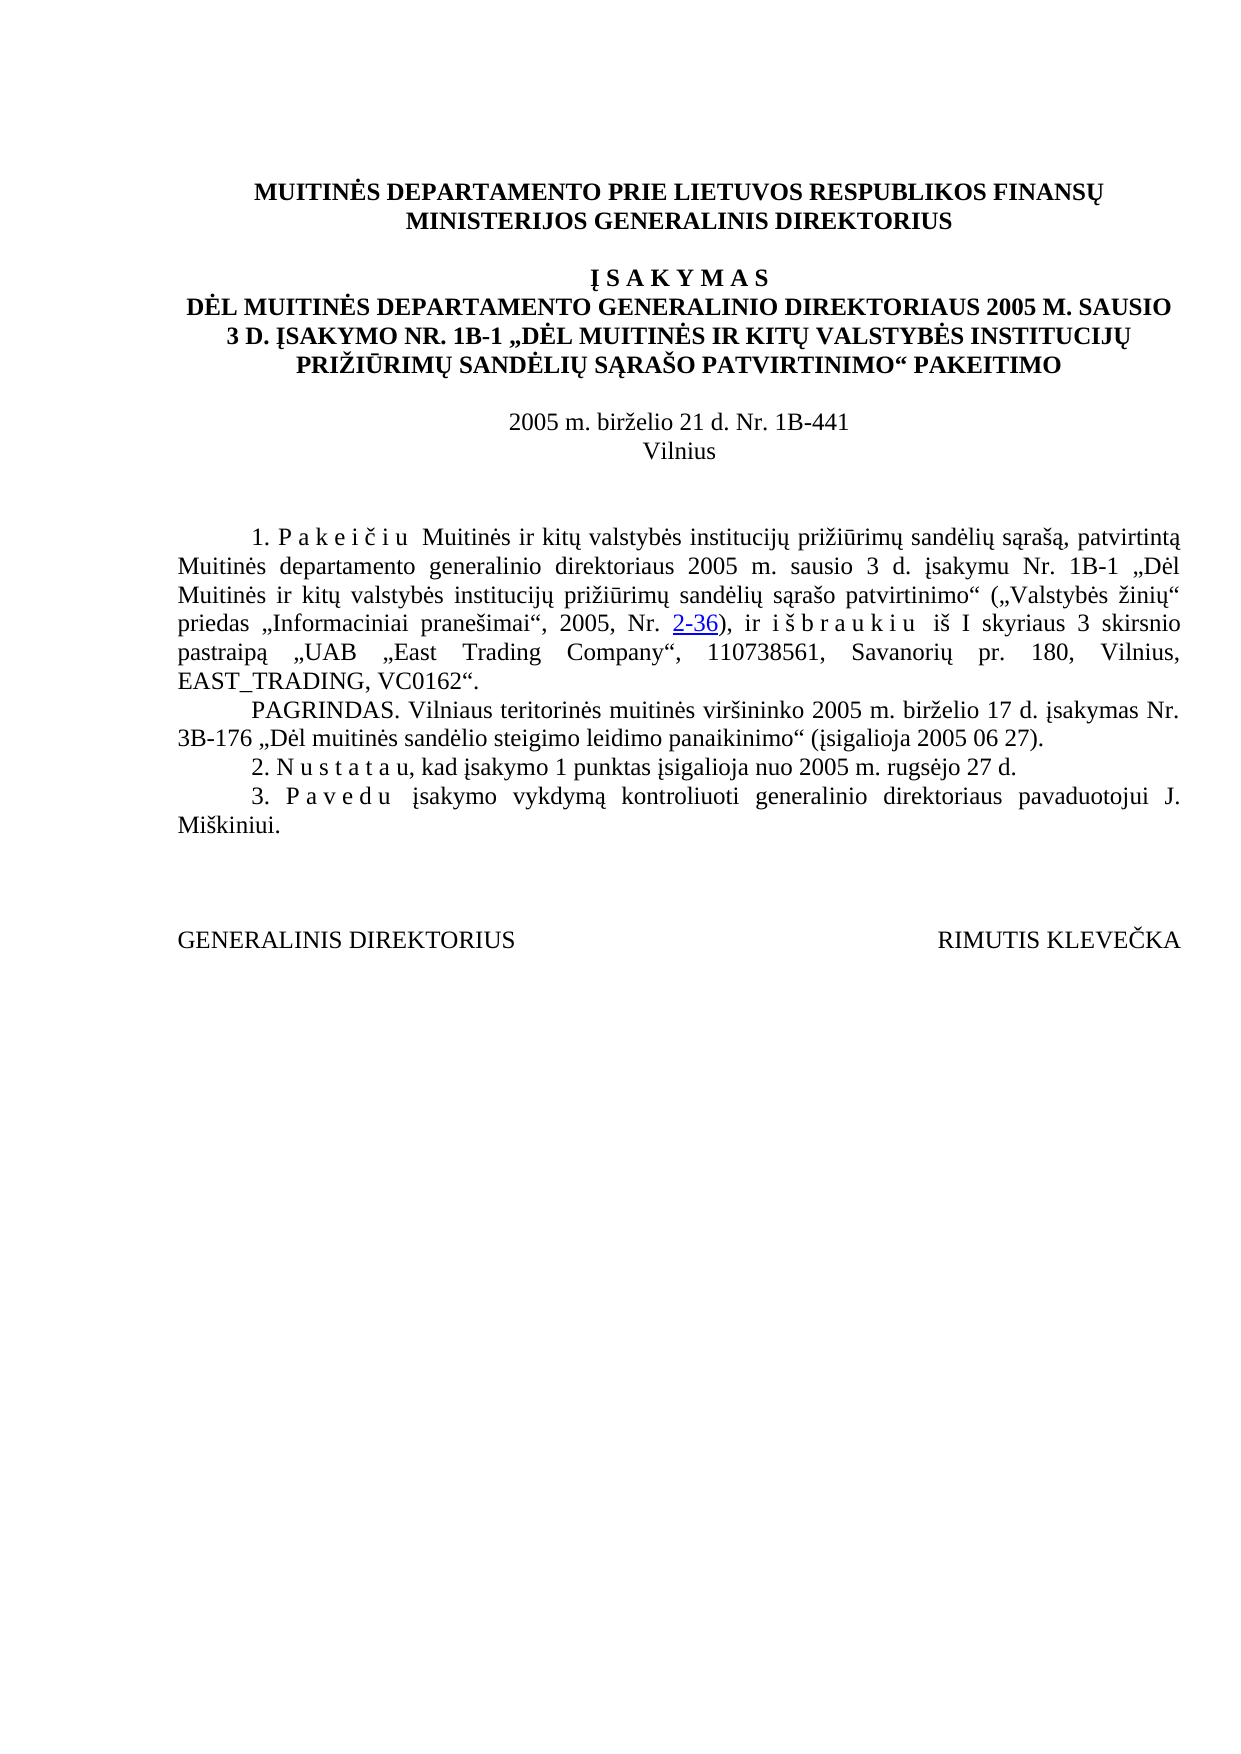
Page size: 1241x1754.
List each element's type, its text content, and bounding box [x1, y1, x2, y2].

text 2. Nustatau, kad įsakymo 1 punktas įsigalioja nuo 2005 m. rugsėjo 27 d. [177, 752, 1181, 781]
text Vilnius [177, 436, 1181, 465]
text PAGRINDAS. Vilniaus teritorinės muitinės viršininko 2005 m. birželio 17 d. įsakymas Nr. 3B-176 „Dėl muitinės sandėlio steigimo leidimo panaikinimo“ (įsigalioja 2005 06 27). [177, 695, 1181, 752]
text Į S A K Y M A S [177, 263, 1181, 292]
text DĖL MUITINĖS DEPARTAMENTO GENERALINIO DIREKTORIAUS 2005 M. SAUSIO 3 D. ĮSAKYMO NR. 1B-1 „DĖL MUITINĖS IR KITŲ VALSTYBĖS INSTITUCIJŲ PRIŽIŪRIMŲ SANDĖLIŲ SĄRAŠO PATVIRTINIMO“ PAKEITIMO [177, 292, 1181, 378]
text GENERALINIS DIREKTORIUS RIMUTIS KLEVEČKA [177, 925, 1181, 953]
text 3. Pavedu įsakymo vykdymą kontroliuoti generalinio direktoriaus pavaduotojui J. Miškiniui. [177, 781, 1181, 838]
text 2005 m. birželio 21 d. Nr. 1B-441 [177, 407, 1181, 436]
text MUITINĖS DEPARTAMENTO PRIE LIETUVOS RESPUBLIKOS FINANSŲ MINISTERIJOS GENERALINIS DIREKTORIUS [177, 177, 1181, 235]
text 1. Pakeičiu Muitinės ir kitų valstybės institucijų prižiūrimų sandėlių sąrašą, patvirtintą Muitinės departamento generalinio direktoriaus 2005 m. sausio 3 d. įsakymu Nr. 1B-1 „Dėl Muitinės ir kitų valstybės institucijų prižiūrimų sandėlių sąrašo patvirtinimo“ („Valstybės žinių“ priedas „Informaciniai pranešimai“, 2005, Nr. 2-36), ir išbraukiu iš I skyriaus 3 skirsnio pastraipą „UAB „East Trading Company“, 110738561, Savanorių pr. 180, Vilnius, EAST_TRADING, VC0162“. [177, 522, 1181, 695]
